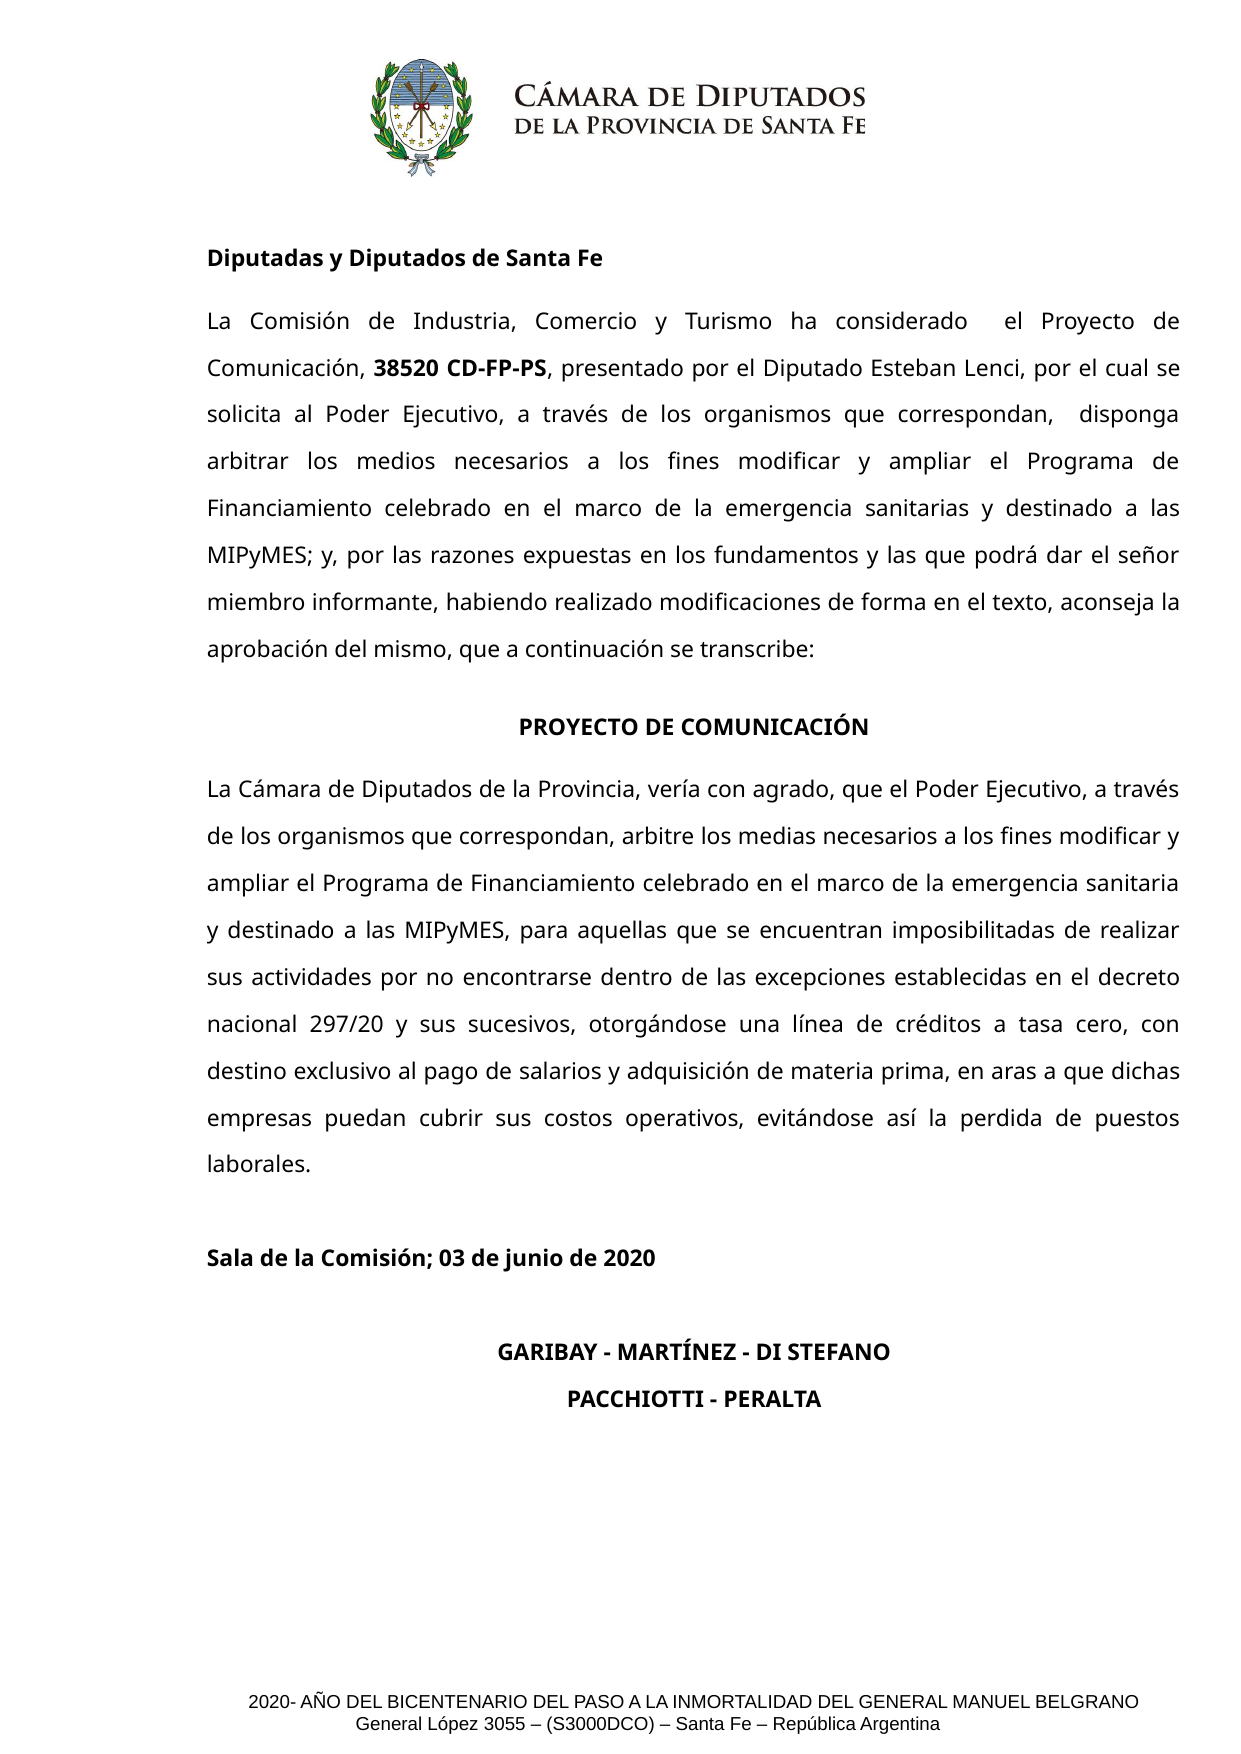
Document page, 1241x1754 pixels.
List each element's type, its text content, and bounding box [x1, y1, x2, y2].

text Diputadas y Diputados de Santa Fe [207, 242, 1181, 273]
text PROYECTO DE COMUNICACIÓN [207, 711, 1181, 742]
picture [370, 59, 866, 181]
text GARIBAY - MARTÍNEZ - DI STEFANO [207, 1336, 1181, 1367]
text Sala de la Comisión; 03 de junio de 2020 [207, 1242, 1181, 1273]
text PACCHIOTTI - PERALTA [207, 1383, 1181, 1414]
text La Comisión de Industria, Comercio y Turismo ha considerado el Proyecto de Comunicación, 38520 CD-FP-PS, presentado por el Diputado Esteban Lenci, por el cual se solicita al Poder Ejecutivo, a través de los organismos que correspondan, disponga arbitrar los medios necesarios a los fines modificar y ampliar el Programa de Financiamiento celebrado en el marco de la emergencia sanitarias y destinado a las MIPyMES; y, por las razones expuestas en los fundamentos y las que podrá dar el señor miembro informante, habiendo realizado modificaciones de forma en el texto, aconseja la aprobación del mismo, que a continuación se transcribe: [207, 305, 1181, 664]
text La Cámara de Diputados de la Provincia, vería con agrado, que el Poder Ejecutivo, a través de los organismos que correspondan, arbitre los medias necesarios a los fines modificar y ampliar el Programa de Financiamiento celebrado en el marco de la emergencia sanitaria y destinado a las MIPyMES, para aquellas que se encuentran imposibilitadas de realizar sus actividades por no encontrarse dentro de las excepciones establecidas en el decreto nacional 297/20 y sus sucesivos, otorgándose una línea de créditos a tasa cero, con destino exclusivo al pago de salarios y adquisición de materia prima, en aras a que dichas empresas puedan cubrir sus costos operativos, evitándose así la perdida de puestos laborales. [207, 773, 1181, 1180]
